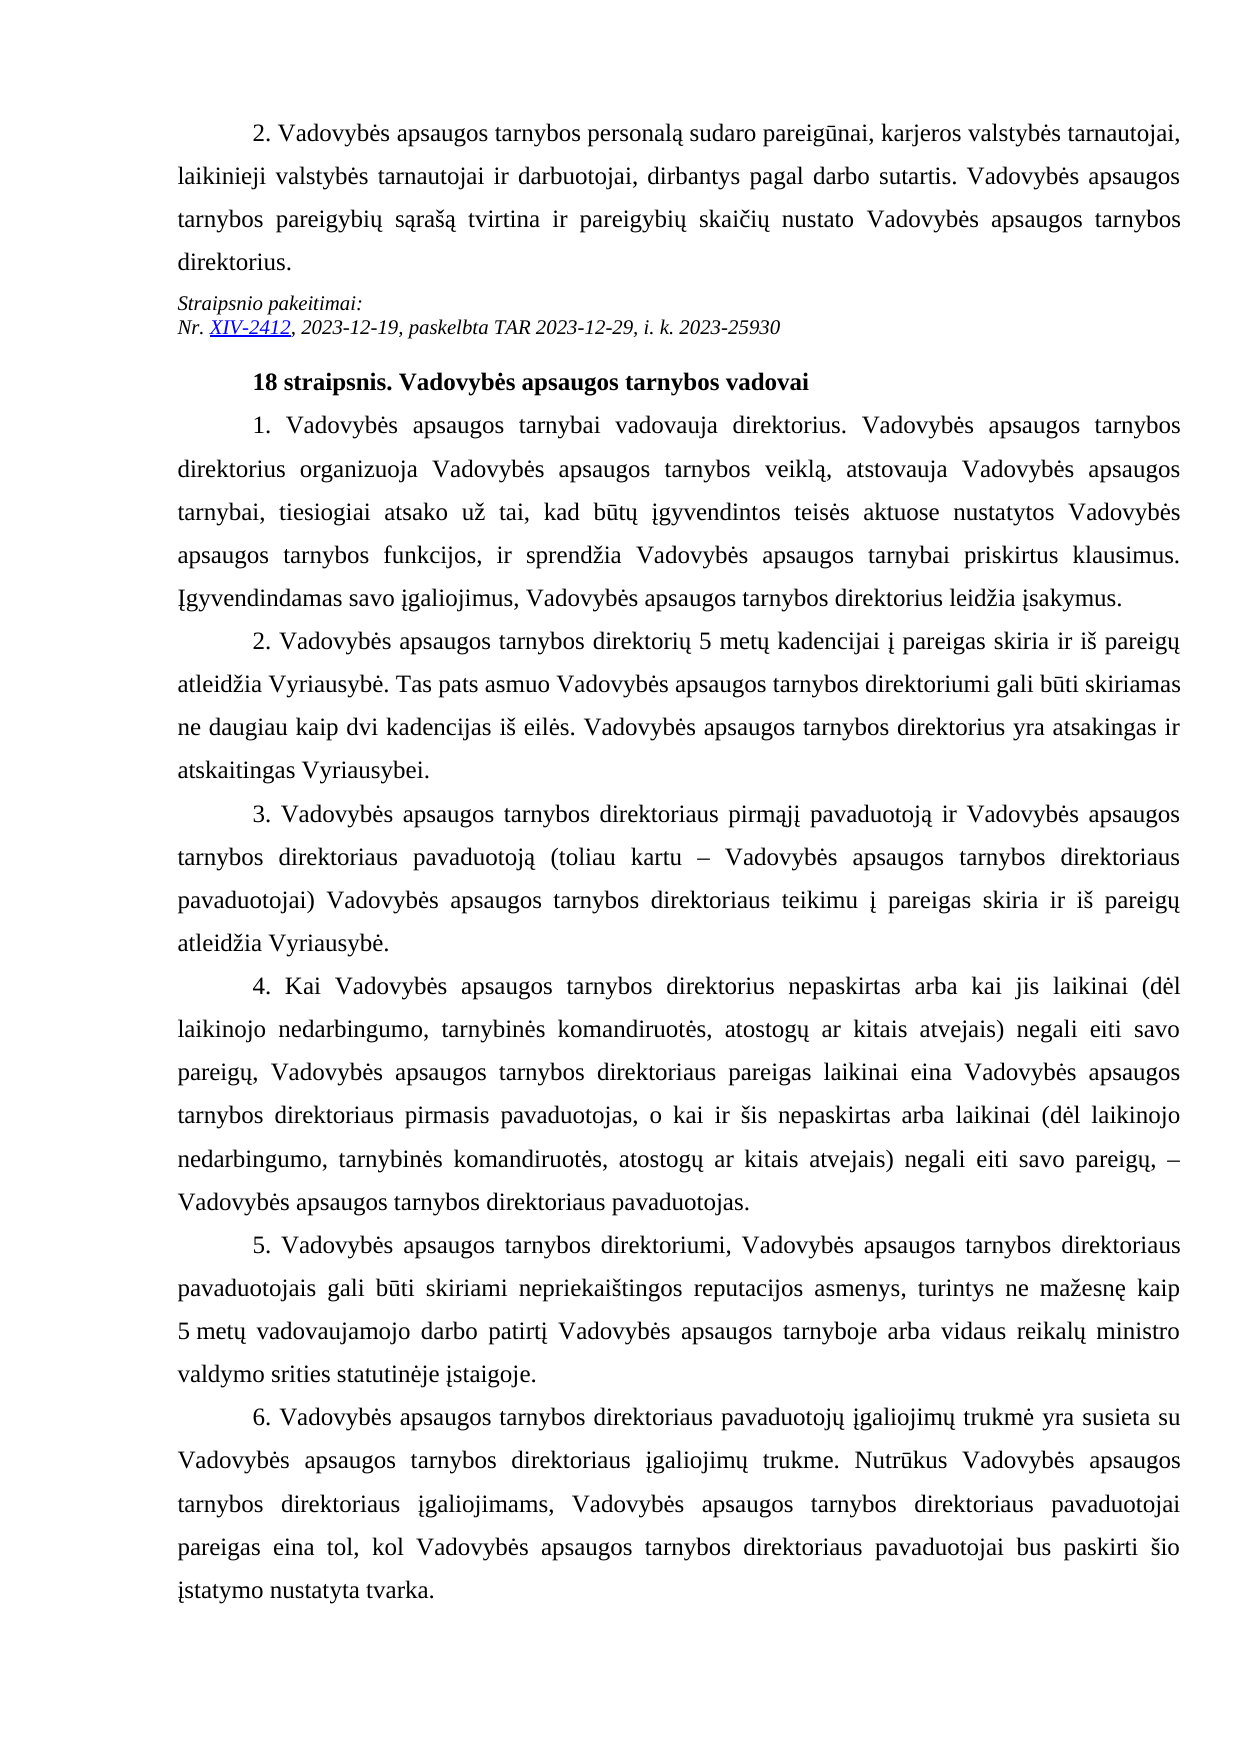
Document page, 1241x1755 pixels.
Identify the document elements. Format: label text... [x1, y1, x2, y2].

text 4. Kai Vadovybės apsaugos tarnybos direktorius nepaskirtas arba kai jis laikinai (dėl laikinojo nedarbingumo, tarnybinės komandiruotės, atostogų ar kitais atvejais) negali eiti savo pareigų, Vadovybės apsaugos tarnybos direktoriaus pareigas laikinai eina Vadovybės apsaugos tarnybos direktoriaus pirmasis pavaduotojas, o kai ir šis nepaskirtas arba laikinai (dėl laikinojo nedarbingumo, tarnybinės komandiruotės, atostogų ar kitais atvejais) negali eiti savo pareigų, – Vadovybės apsaugos tarnybos direktoriaus pavaduotojas. [177, 971, 1181, 1216]
text Straipsnio pakeitimai: [177, 291, 1181, 315]
text 18 straipsnis. Vadovybės apsaugos tarnybos vadovai [177, 367, 1181, 396]
text 2. Vadovybės apsaugos tarnybos personalą sudaro pareigūnai, karjeros valstybės tarnautojai, laikinieji valstybės tarnautojai ir darbuotojai, dirbantys pagal darbo sutartis. Vadovybės apsaugos tarnybos pareigybių sąrašą tvirtina ir pareigybių skaičių nustato Vadovybės apsaugos tarnybos direktorius. [177, 118, 1181, 276]
text 2. Vadovybės apsaugos tarnybos direktorių 5 metų kadencijai į pareigas skiria ir iš pareigų atleidžia Vyriausybė. Tas pats asmuo Vadovybės apsaugos tarnybos direktoriumi gali būti skiriamas ne daugiau kaip dvi kadencijas iš eilės. Vadovybės apsaugos tarnybos direktorius yra atsakingas ir atskaitingas Vyriausybei. [177, 626, 1181, 784]
text 1. Vadovybės apsaugos tarnybai vadovauja direktorius. Vadovybės apsaugos tarnybos direktorius organizuoja Vadovybės apsaugos tarnybos veiklą, atstovauja Vadovybės apsaugos tarnybai, tiesiogiai atsako už tai, kad būtų įgyvendintos teisės aktuose nustatytos Vadovybės apsaugos tarnybos funkcijos, ir sprendžia Vadovybės apsaugos tarnybai priskirtus klausimus. Įgyvendindamas savo įgaliojimus, Vadovybės apsaugos tarnybos direktorius leidžia įsakymus. [177, 411, 1181, 612]
text Nr. XIV-2412, 2023-12-19, paskelbta TAR 2023-12-29, i. k. 2023-25930 [177, 315, 1181, 339]
text 6. Vadovybės apsaugos tarnybos direktoriaus pavaduotojų įgaliojimų trukmė yra susieta su Vadovybės apsaugos tarnybos direktoriaus įgaliojimų trukme. Nutrūkus Vadovybės apsaugos tarnybos direktoriaus įgaliojimams, Vadovybės apsaugos tarnybos direktoriaus pavaduotojai pareigas eina tol, kol Vadovybės apsaugos tarnybos direktoriaus pavaduotojai bus paskirti šio įstatymo nustatyta tvarka. [177, 1402, 1181, 1604]
text 3. Vadovybės apsaugos tarnybos direktoriaus pirmąjį pavaduotoją ir Vadovybės apsaugos tarnybos direktoriaus pavaduotoją (toliau kartu – Vadovybės apsaugos tarnybos direktoriaus pavaduotojai) Vadovybės apsaugos tarnybos direktoriaus teikimu į pareigas skiria ir iš pareigų atleidžia Vyriausybė. [177, 799, 1181, 957]
text 5. Vadovybės apsaugos tarnybos direktoriumi, Vadovybės apsaugos tarnybos direktoriaus pavaduotojais gali būti skiriami nepriekaištingos reputacijos asmenys, turintys ne mažesnę kaip 5 metų vadovaujamojo darbo patirtį Vadovybės apsaugos tarnyboje arba vidaus reikalų ministro valdymo srities statutinėje įstaigoje. [177, 1230, 1181, 1388]
